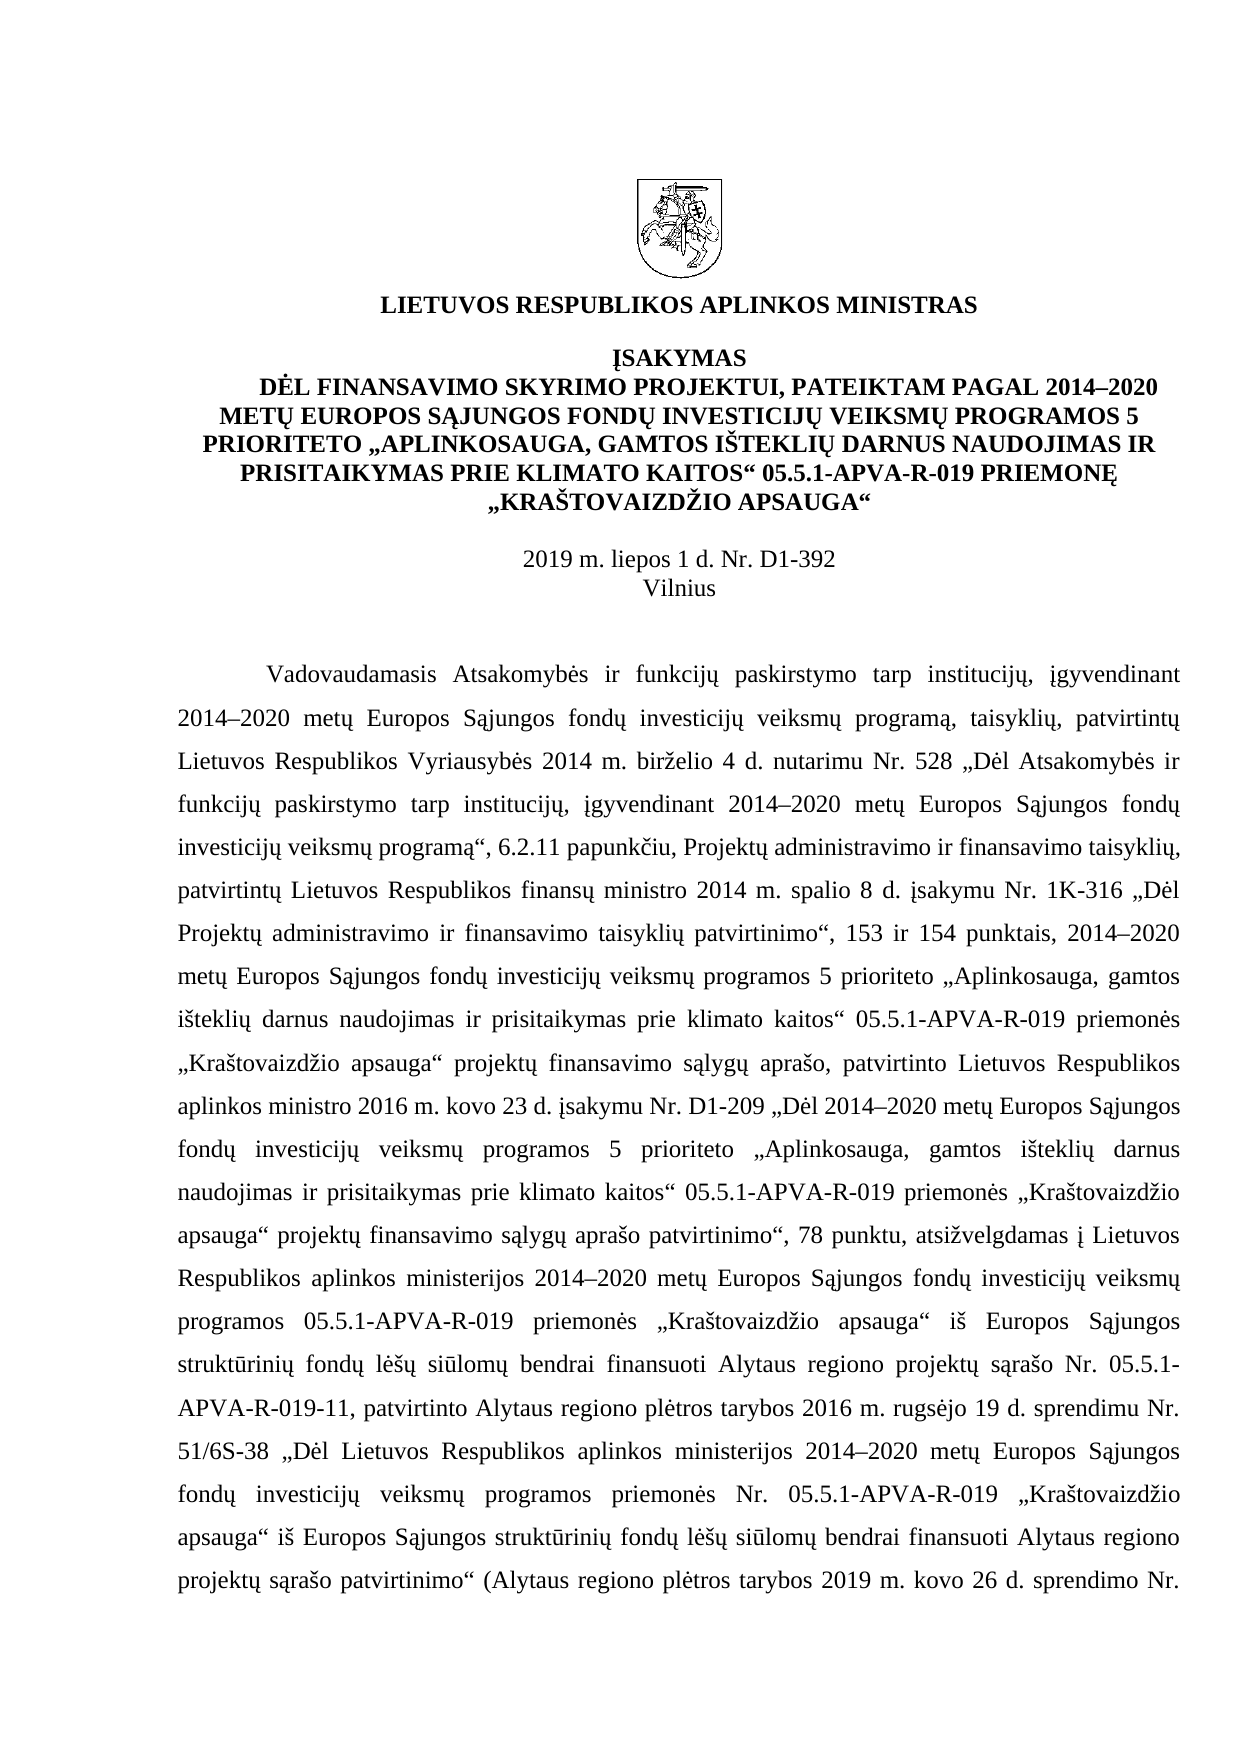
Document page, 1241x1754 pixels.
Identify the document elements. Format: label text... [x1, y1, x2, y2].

text LIETUVOS RESPUBLIKOS APLINKOS MINISTRAS [177, 290, 1181, 319]
text Vadovaudamasis Atsakomybės ir funkcijų paskirstymo tarp institucijų, įgyvendinant 2014–2020 metų Europos Sąjungos fondų investicijų veiksmų programą, taisyklių, patvirtintų Lietuvos Respublikos Vyriausybės 2014 m. birželio 4 d. nutarimu Nr. 528 „Dėl Atsakomybės ir funkcijų paskirstymo tarp institucijų, įgyvendinant 2014–2020 metų Europos Sąjungos fondų investicijų veiksmų programą“, 6.2.11 papunkčiu, Projektų administravimo ir finansavimo taisyklių, patvirtintų Lietuvos Respublikos finansų ministro 2014 m. spalio 8 d. įsakymu Nr. 1K-316 „Dėl Projektų administravimo ir finansavimo taisyklių patvirtinimo“, 153 ir 154 punktais, 2014–2020 metų Europos Sąjungos fondų investicijų veiksmų programos 5 prioriteto „Aplinkosauga, gamtos išteklių darnus naudojimas ir prisitaikymas prie klimato kaitos“ 05.5.1-APVA-R-019 priemonės „Kraštovaizdžio apsauga“ projektų finansavimo sąlygų aprašo, patvirtinto Lietuvos Respublikos aplinkos ministro 2016 m. kovo 23 d. įsakymu Nr. D1-209 „Dėl 2014–2020 metų Europos Sąjungos fondų investicijų veiksmų programos 5 prioriteto „Aplinkosauga, gamtos išteklių darnus naudojimas ir prisitaikymas prie klimato kaitos“ 05.5.1-APVA-R-019 priemonės „Kraštovaizdžio apsauga“ projektų finansavimo sąlygų aprašo patvirtinimo“, 78 punktu, atsižvelgdamas į Lietuvos Respublikos aplinkos ministerijos 2014–2020 metų Europos Sąjungos fondų investicijų veiksmų programos 05.5.1-APVA-R-019 priemonės „Kraštovaizdžio apsauga“ iš Europos Sąjungos struktūrinių fondų lėšų siūlomų bendrai finansuoti Alytaus regiono projektų sąrašo Nr. 05.5.1-APVA-R-019-11, patvirtinto Alytaus regiono plėtros tarybos 2016 m. rugsėjo 19 d. sprendimu Nr. 51/6S-38 „Dėl Lietuvos Respublikos aplinkos ministerijos 2014–2020 metų Europos Sąjungos fondų investicijų veiksmų programos priemonės Nr. 05.5.1-APVA-R-019 „Kraštovaizdžio apsauga“ iš Europos Sąjungos struktūrinių fondų lėšų siūlomų bendrai finansuoti Alytaus regiono projektų sąrašo patvirtinimo“ (Alytaus regiono plėtros tarybos 2019 m. kovo 26 d. sprendimo Nr. [177, 659, 1181, 1594]
text Vilnius [177, 573, 1181, 602]
text 2019 m. liepos 1 d. Nr. D1-392 [177, 544, 1181, 573]
text ĮSAKYMAS [177, 343, 1181, 372]
text DĖL FINANSAVIMO SKYRIMO PROJEKTUI, PATEIKTAM PAGAL 2014–2020 METŲ EUROPOS SĄJUNGOS FONDŲ INVESTICIJŲ VEIKSMŲ PROGRAMOS 5 PRIORITETO „APLINKOSAUGA, GAMTOS IŠTEKLIŲ DARNUS NAUDOJIMAS IR PRISITAIKYMAS PRIE KLIMATO KAITOS“ 05.5.1-APVA-R-019 PRIEMONĘ „KRAŠTOVAIZDŽIO APSAUGA“ [177, 372, 1181, 516]
